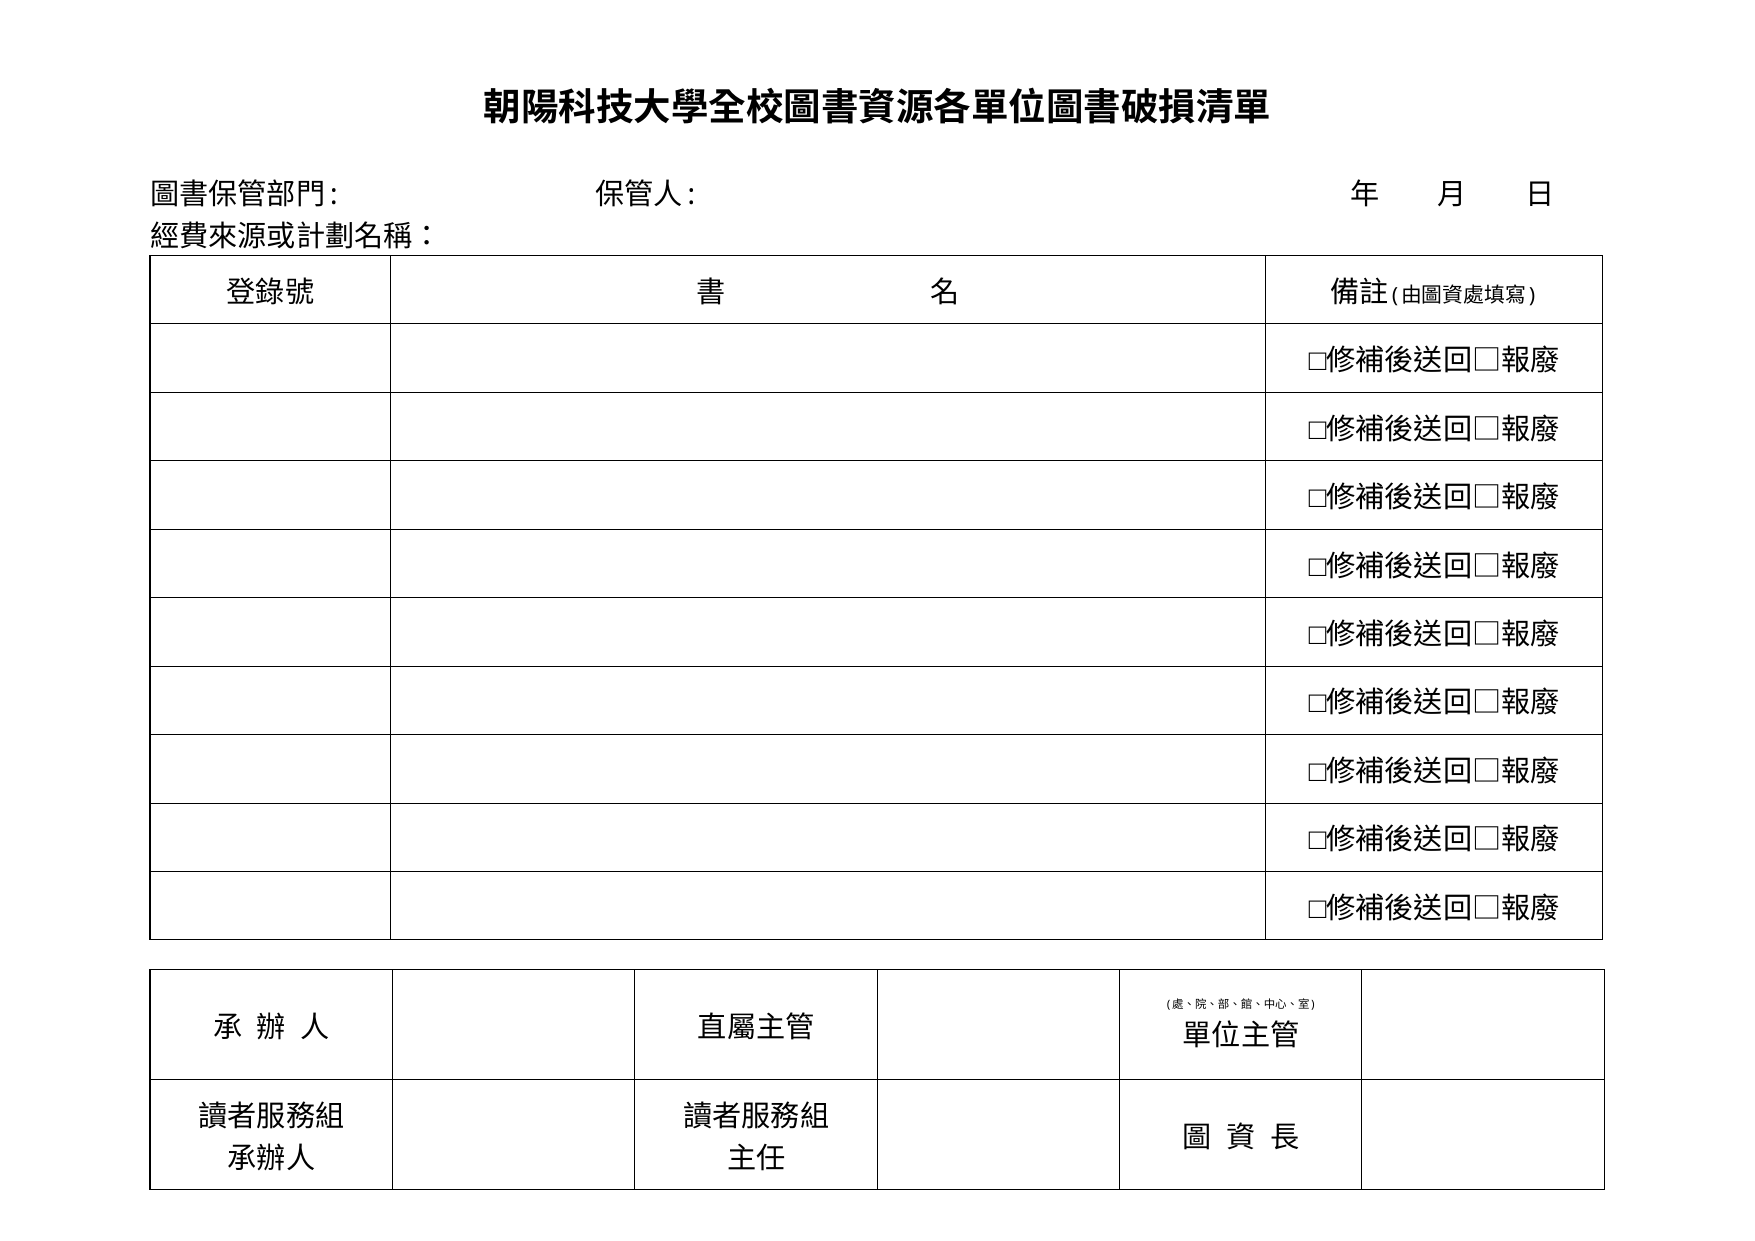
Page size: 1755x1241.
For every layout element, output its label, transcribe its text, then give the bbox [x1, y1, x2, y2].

table_cell [391, 804, 1265, 871]
table_cell 讀者服務組 承辦人 [151, 1080, 392, 1189]
table_cell [151, 667, 390, 734]
table_cell 圖 資 長 [1120, 1080, 1361, 1189]
table_cell [151, 461, 390, 529]
table_cell [391, 872, 1265, 939]
table_cell □修補後送回□報廢 [1266, 667, 1602, 734]
table_cell [391, 393, 1265, 460]
table_cell [151, 393, 390, 460]
table_cell □修補後送回□報廢 [1266, 735, 1602, 802]
table_cell □修補後送回□報廢 [1266, 598, 1602, 666]
table_cell [151, 872, 390, 939]
table_header 直屬主管 [635, 970, 877, 1079]
table_cell 讀者服務組 主任 [635, 1080, 877, 1189]
table_header 承 辦 人 [151, 970, 392, 1079]
table_cell □修補後送回□報廢 [1266, 393, 1602, 460]
table_cell [391, 530, 1265, 597]
table_cell □修補後送回□報廢 [1266, 530, 1602, 597]
table_cell □修補後送回□報廢 [1266, 872, 1602, 939]
table_header 書 名 [391, 256, 1265, 323]
table_header [393, 970, 634, 1079]
table_cell □修補後送回□報廢 [1266, 804, 1602, 871]
table_header [1362, 970, 1604, 1079]
table_cell [391, 461, 1265, 529]
table_cell [878, 1080, 1119, 1189]
table_header (處、院、部、館、中心、室) 單位主管 [1120, 970, 1361, 1079]
table_header 備註(由圖資處填寫) [1266, 256, 1602, 323]
table_header [878, 970, 1119, 1079]
table_header 登錄號 [151, 256, 390, 323]
table_cell [393, 1080, 634, 1189]
table_cell [391, 735, 1265, 802]
text 朝陽科技大學全校圖書資源各單位圖書破損清單 [150, 76, 1604, 131]
table_cell □修補後送回□報廢 [1266, 461, 1602, 529]
table_cell [151, 598, 390, 666]
text 圖書保管部門: 保管人: 年 月 日 [150, 170, 1604, 213]
table_cell [151, 804, 390, 871]
table_cell [151, 324, 390, 392]
table_cell □修補後送回□報廢 [1266, 324, 1602, 392]
table_cell [391, 667, 1265, 734]
table_cell [1362, 1080, 1604, 1189]
table_cell [151, 735, 390, 802]
table_cell [391, 598, 1265, 666]
table_cell [391, 324, 1265, 392]
text 經費來源或計劃名稱： [150, 213, 1604, 255]
table_cell [151, 530, 390, 597]
